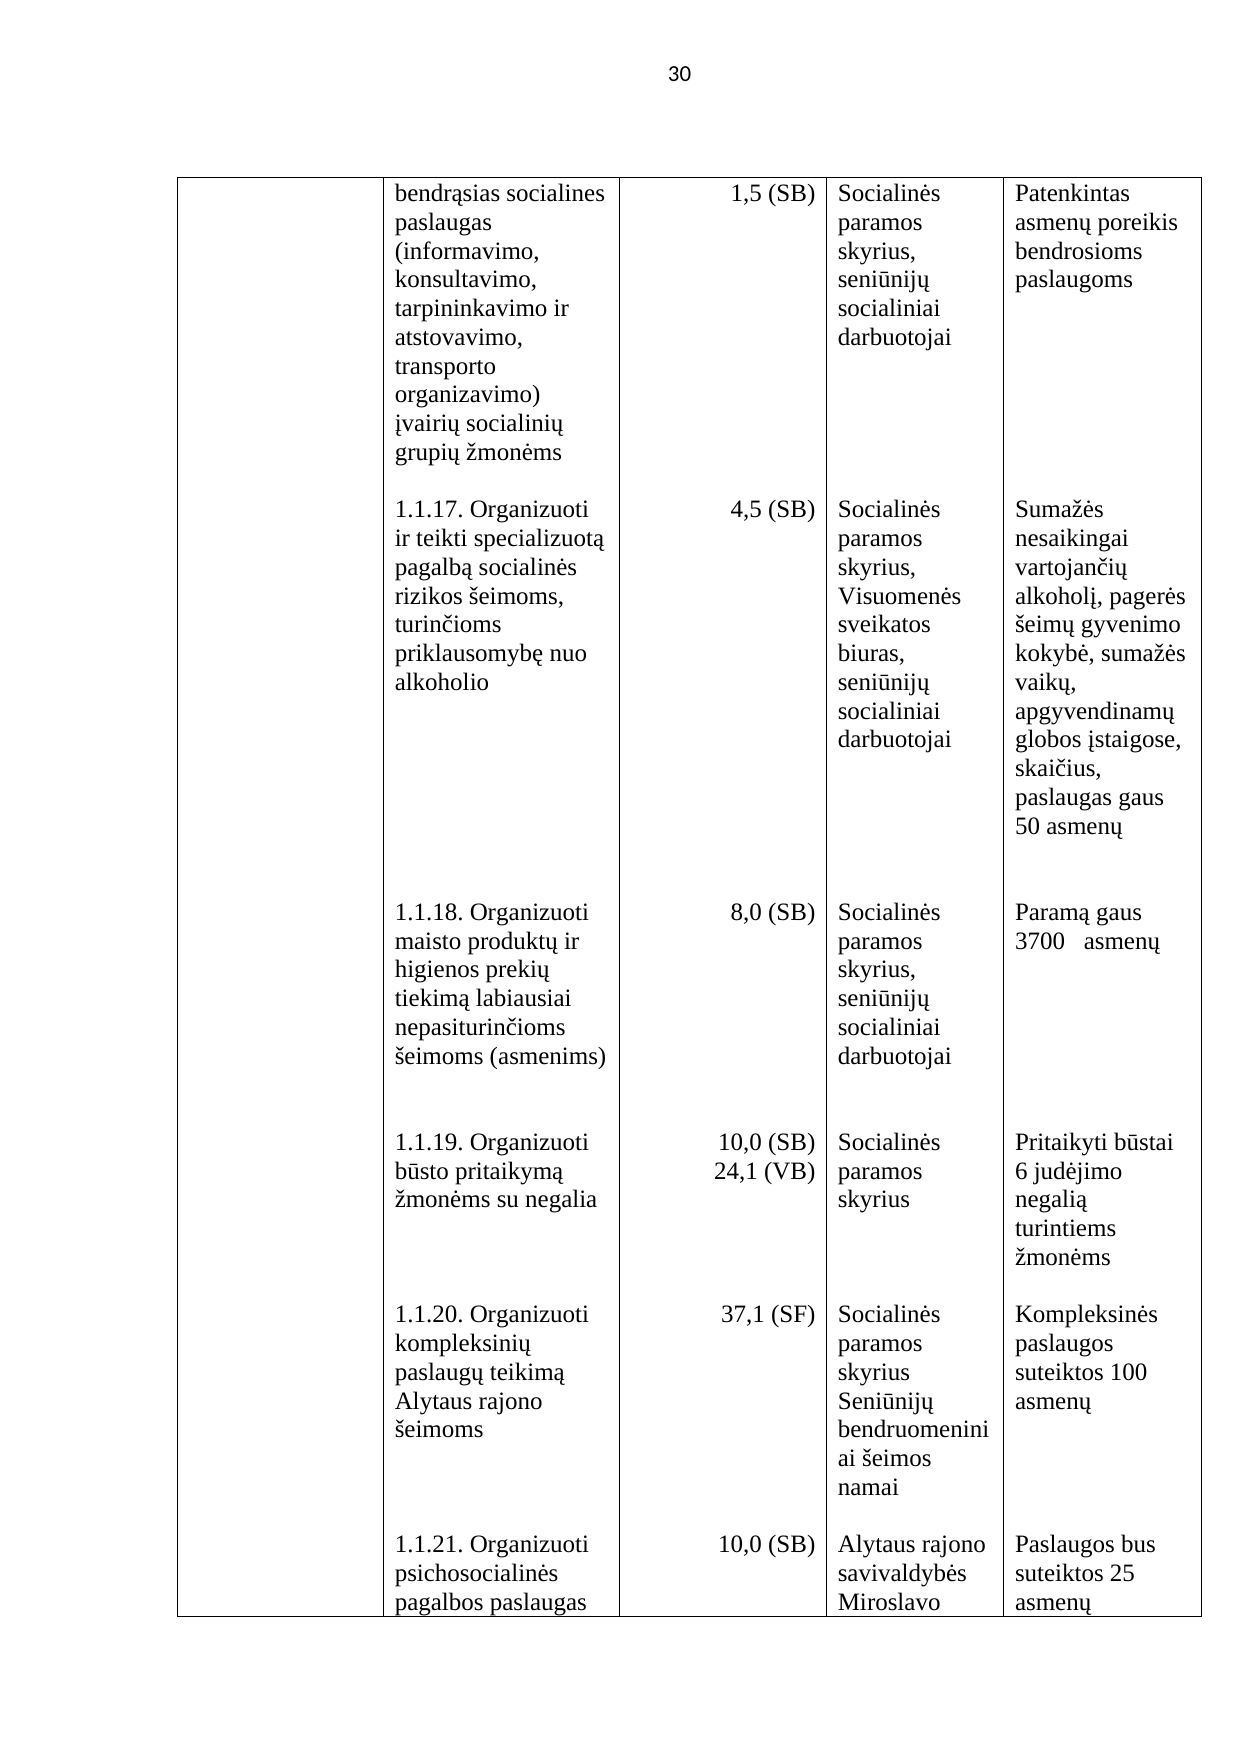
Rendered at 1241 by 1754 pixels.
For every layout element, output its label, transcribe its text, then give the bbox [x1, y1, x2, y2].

table_cell Socialinės paramos skyrius, seniūnijų socialiniai darbuotojai Socialinės paramos skyrius, Visuomenės sveikatos biuras, seniūnijų socialiniai darbuotojai Socialinės paramos skyrius, seniūnijų socialiniai darbuotojai Socialinės paramos skyrius Socialinės paramos skyrius Seniūnijų bendruomeniniai šeimos namai Alytaus rajono savivaldybės Miroslavo [827, 178, 1003, 1616]
table_cell bendrąsias socialines paslaugas (informavimo, konsultavimo, tarpininkavimo ir atstovavimo, transporto organizavimo) įvairių socialinių grupių žmonėms 1.1.17. Organizuoti ir teikti specializuotą pagalbą socialinės rizikos šeimoms, turinčioms priklausomybę nuo alkoholio 1.1.18. Organizuoti maisto produktų ir higienos prekių tiekimą labiausiai nepasiturinčioms šeimoms (asmenims) 1.1.19. Organizuoti būsto pritaikymą žmonėms su negalia 1.1.20. Organizuoti kompleksinių paslaugų teikimą Alytaus rajono šeimoms 1.1.21. Organizuoti psichosocialinės pagalbos paslaugas [384, 178, 619, 1616]
table_cell 1,5 (SB) 4,5 (SB) 8,0 (SB) 10,0 (SB) 24,1 (VB) 37,1 (SF) 10,0 (SB) [620, 178, 826, 1616]
table_cell [178, 178, 383, 1616]
table_cell Patenkintas asmenų poreikis bendrosioms paslaugoms Sumažės nesaikingai vartojančių alkoholį, pagerės šeimų gyvenimo kokybė, sumažės vaikų, apgyvendinamų globos įstaigose, skaičius, paslaugas gaus 50 asmenų Paramą gaus 3700 asmenų Pritaikyti būstai 6 judėjimo negalią turintiems žmonėms Kompleksinės paslaugos suteiktos 100 asmenų Paslaugos bus suteiktos 25 asmenų [1004, 178, 1201, 1616]
